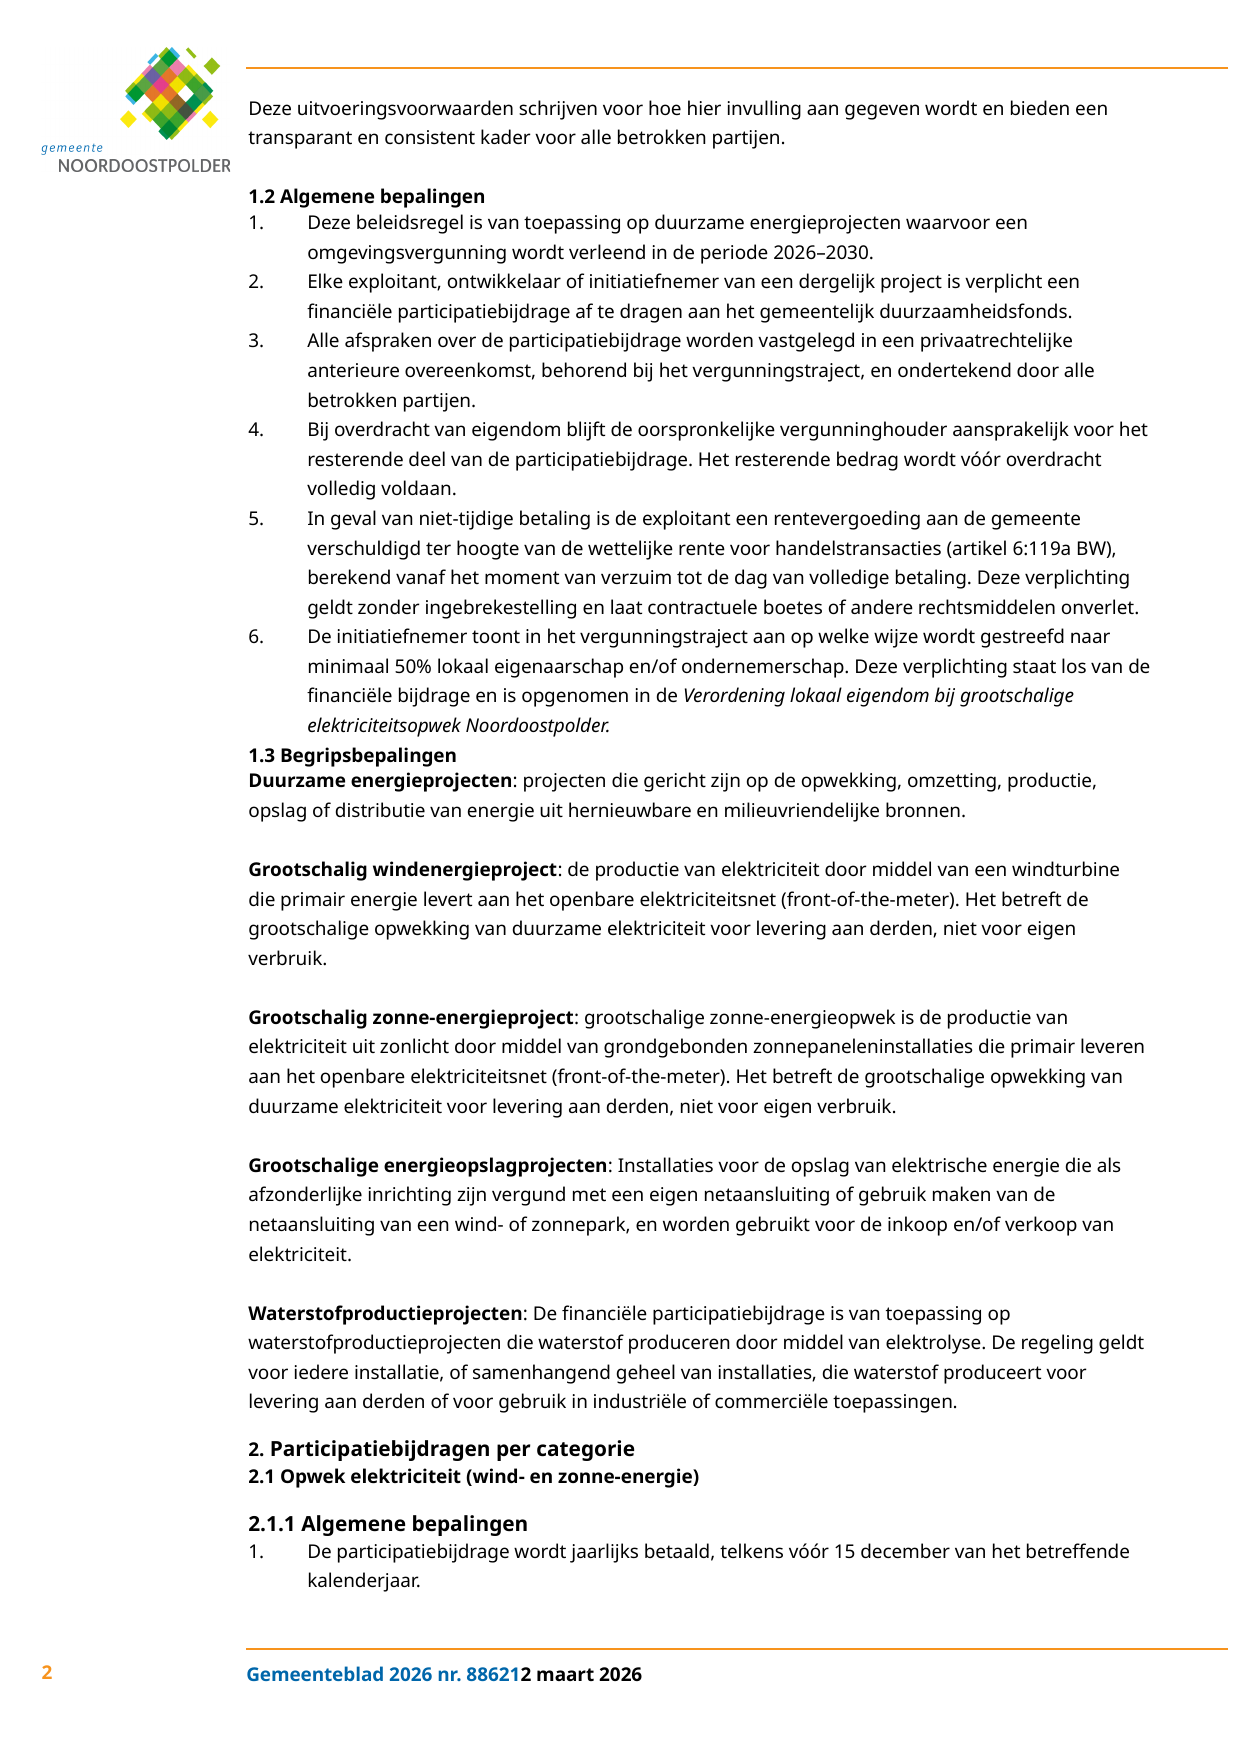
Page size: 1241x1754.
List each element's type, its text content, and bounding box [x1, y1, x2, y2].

list Elke exploitant, ontwikkelaar of initiatiefnemer van een dergelijk project is verplicht een financiële participatiebijdrage af te dragen aan het gemeentelijk duurzaamheidsfonds. [248, 268, 1152, 324]
text Deze uitvoeringsvoorwaarden schrijven voor hoe hier invulling aan gegeven wordt en bieden een transparant en consistent kader voor alle betrokken partijen. [248, 95, 1152, 150]
text 1.2 Algemene bepalingen [248, 183, 1152, 209]
text 2.1.1 Algemene bepalingen [248, 1509, 1152, 1538]
list De initiatiefnemer toont in het vergunningstraject aan op welke wijze wordt gestreefd naar minimaal 50% lokaal eigenaarschap en/of ondernemerschap. Deze verplichting staat los van de financiële bijdrage en is opgenomen in de Verordening lokaal eigendom bij grootschalige elektriciteitsopwek Noordoostpolder. [248, 623, 1152, 738]
list Deze beleidsregel is van toepassing op duurzame energieprojecten waarvoor een omgevingsvergunning wordt verleend in de periode 2026–2030. [248, 209, 1152, 264]
list Alle afspraken over de participatiebijdrage worden vastgelegd in een privaatrechtelijke anterieure overeenkomst, behorend bij het vergunningstraject, en ondertekend door alle betrokken partijen. [248, 328, 1152, 412]
text Grootschalig zonne-energieproject: grootschalige zonne-energieopwek is de productie van elektriciteit uit zonlicht door middel van grondgebonden zonnepaneleninstallaties die primair leveren aan het openbare elektriciteitsnet (front-of-the-meter). Het betreft de grootschalige opwekking van duurzame elektriciteit voor levering aan derden, niet voor eigen verbruik. [248, 1004, 1152, 1119]
text 2.1 Opwek elektriciteit (wind- en zonne-energie) [248, 1463, 1152, 1488]
list In geval van niet-tijdige betaling is de exploitant een rentevergoeding aan de gemeente verschuldigd ter hoogte van de wettelijke rente voor handelstransacties (artikel 6:119a BW), berekend vanaf het moment van verzuim tot de dag van volledige betaling. Deze verplichting geldt zonder ingebrekestelling en laat contractuele boetes of andere rechtsmiddelen onverlet. [248, 505, 1152, 619]
picture [41, 47, 231, 172]
list Bij overdracht van eigendom blijft de oorspronkelijke vergunninghouder aansprakelijk voor het resterende deel van de participatiebijdrage. Het resterende bedrag wordt vóór overdracht volledig voldaan. [248, 416, 1152, 501]
text Grootschalige energieopslagprojecten: Installaties voor de opslag van elektrische energie die als afzonderlijke inrichting zijn vergund met een eigen netaansluiting of gebruik maken van de netaansluiting van een wind- of zonnepark, en worden gebruikt voor de inkoop en/of verkoop van elektriciteit. [248, 1152, 1152, 1267]
text 1.3 Begripsbepalingen [248, 742, 1152, 767]
text Duurzame energieprojecten: projecten die gericht zijn op de opwekking, omzetting, productie, opslag of distributie van energie uit hernieuwbare en milieuvriendelijke bronnen. [248, 767, 1152, 823]
text Grootschalig windenergieproject: de productie van elektriciteit door middel van een windturbine die primair energie levert aan het openbare elektriciteitsnet (front-of-the-meter). Het betreft de grootschalige opwekking van duurzame elektriciteit voor levering aan derden, niet voor eigen verbruik. [248, 856, 1152, 971]
text Waterstofproductieprojecten: De financiële participatiebijdrage is van toepassing op waterstofproductieprojecten die waterstof produceren door middel van elektrolyse. De regeling geldt voor iedere installatie, of samenhangend geheel van installaties, die waterstof produceert voor levering aan derden of voor gebruik in industriële of commerciële toepassingen. [248, 1300, 1152, 1414]
list De participatiebijdrage wordt jaarlijks betaald, telkens vóór 15 december van het betreffende kalenderjaar. [248, 1538, 1152, 1593]
text 2. Participatiebijdragen per categorie [248, 1434, 1152, 1463]
